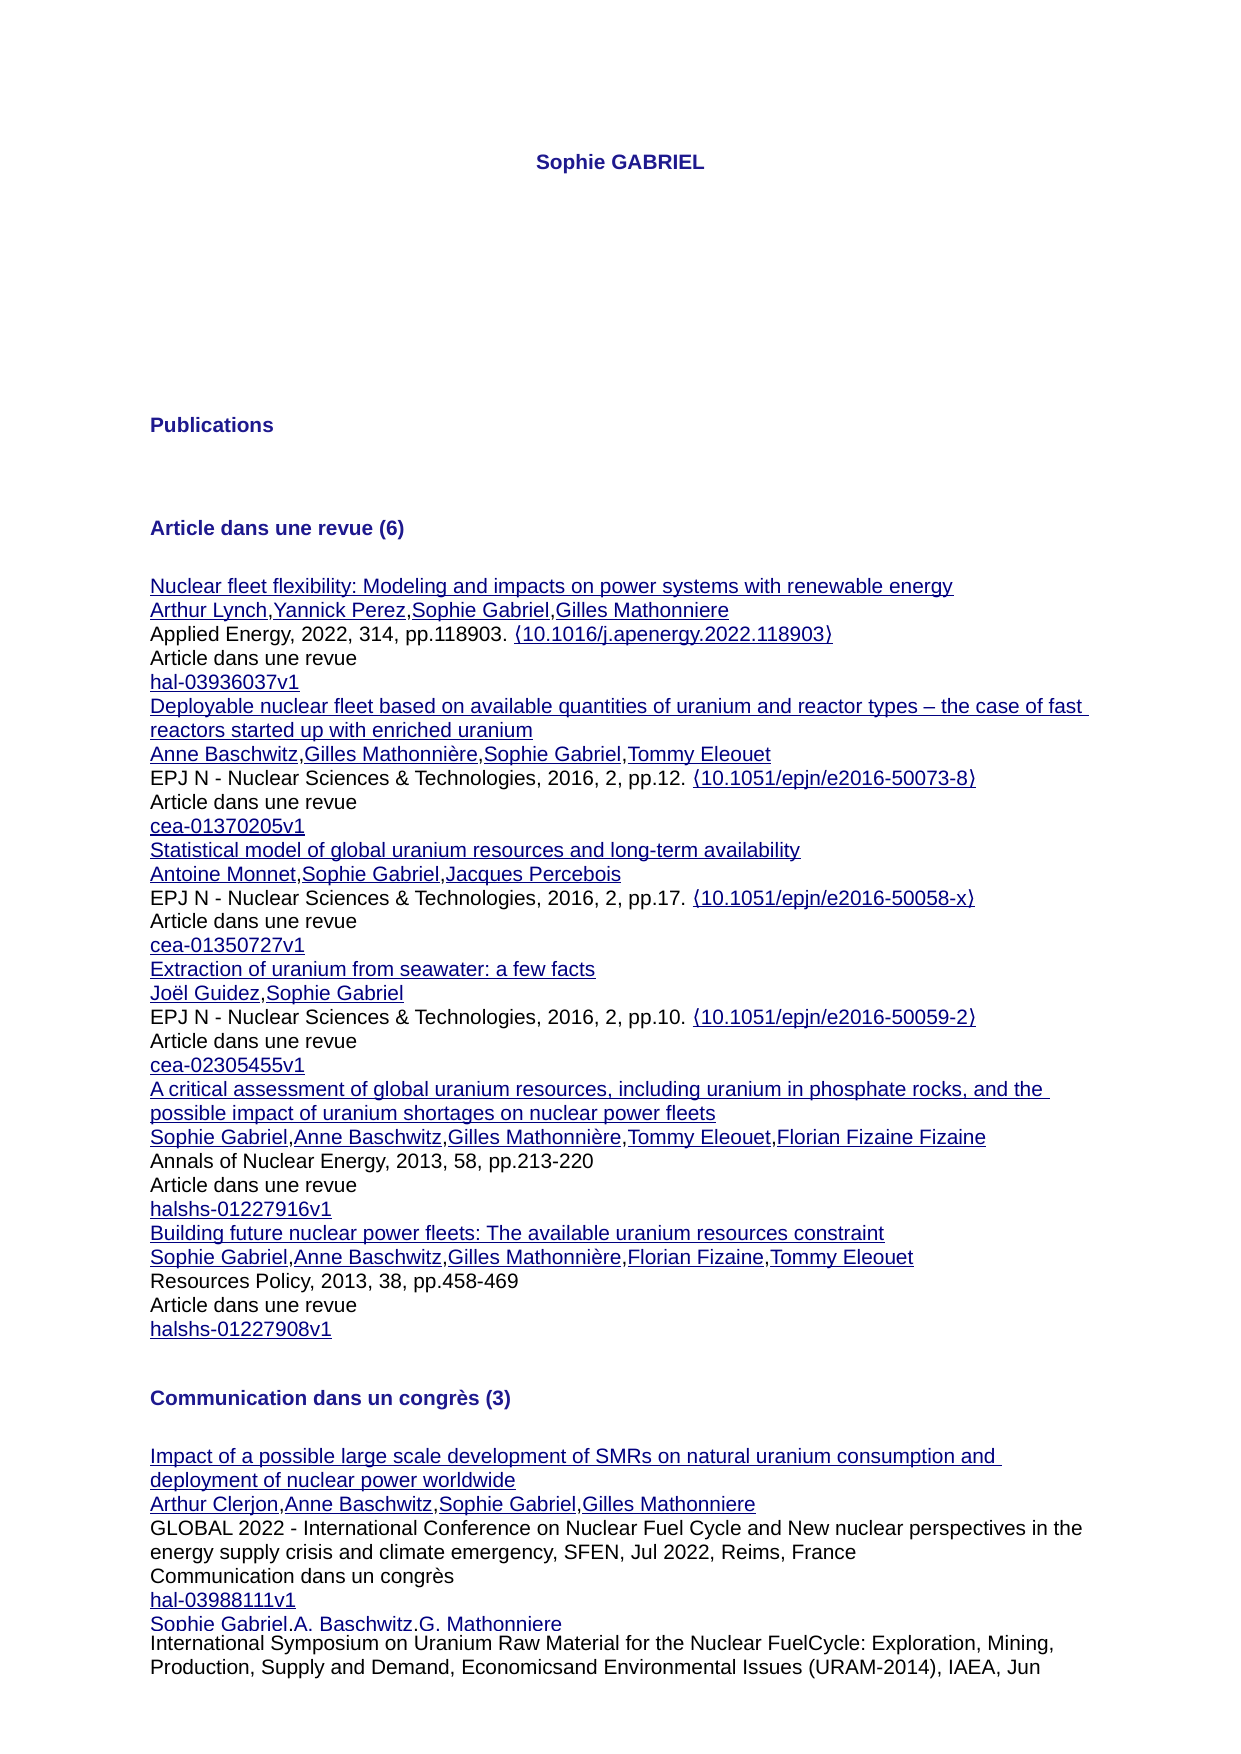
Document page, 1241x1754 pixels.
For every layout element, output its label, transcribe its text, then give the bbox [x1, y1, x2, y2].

table_cell Deployable nuclear fleet based on available quantities of uranium and reactor types – the case of fast reactors started up with enriched uranium Anne Baschwitz,Gilles Mathonnière,Sophie Gabriel,Tommy Eleouet EPJ N - Nuclear Sciences & Technologies, 2016, 2, pp.12. ⟨10.1051/epjn/e2016-50073-8⟩ Article dans une revue cea-01370205v1 [150, 694, 1090, 837]
table_cell Statistical model of global uranium resources and long-term availability Antoine Monnet,Sophie Gabriel,Jacques Percebois EPJ N - Nuclear Sciences & Technologies, 2016, 2, pp.17. ⟨10.1051/epjn/e2016-50058-x⟩ Article dans une revue cea-01350727v1 [150, 838, 1090, 957]
subtitle Publications [150, 412, 1090, 436]
table_header Nuclear fleet flexibility: Modeling and impacts on power systems with renewable energy Arthur Lynch,Yannick Perez,Sophie Gabriel,Gilles Mathonniere Applied Energy, 2022, 314, pp.118903. ⟨10.1016/j.apenergy.2022.118903⟩ Article dans une revue hal-03936037v1 [150, 574, 1090, 694]
table_cell Uranium in phosphate rocks and future nuclear power fleets Sophie Gabriel,A. Baschwitz,G. Mathonniere International Symposium on Uranium Raw Material for the Nuclear FuelCycle: Exploration, Mining, Production, Supply and Demand, Economicsand Environmental Issues (URAM-2014), IAEA, Jun 2014, Vienne, Austria Communication dans un congrès cea-02875131v1 [150, 1611, 1090, 1679]
subtitle Sophie GABRIEL [150, 150, 1090, 174]
table_cell Extraction of uranium from seawater: a few facts Joël Guidez,Sophie Gabriel EPJ N - Nuclear Sciences & Technologies, 2016, 2, pp.10. ⟨10.1051/epjn/e2016-50059-2⟩ Article dans une revue cea-02305455v1 [150, 957, 1090, 1077]
table_cell Building future nuclear power fleets: The available uranium resources constraint Sophie Gabriel,Anne Baschwitz,Gilles Mathonnière,Florian Fizaine,Tommy Eleouet Resources Policy, 2013, 38, pp.458-469 Article dans une revue halshs-01227908v1 [150, 1221, 1090, 1341]
table_cell A critical assessment of global uranium resources, including uranium in phosphate rocks, and the possible impact of uranium shortages on nuclear power ﬂeets Sophie Gabriel,Anne Baschwitz,Gilles Mathonnière,Tommy Eleouet,Florian Fizaine Fizaine Annals of Nuclear Energy, 2013, 58, pp.213-220 Article dans une revue halshs-01227916v1 [150, 1077, 1090, 1221]
subtitle Communication dans un congrès (3) [150, 1385, 1090, 1409]
table_header Impact of a possible large scale development of SMRs on natural uranium consumption and deployment of nuclear power worldwide Arthur Clerjon,Anne Baschwitz,Sophie Gabriel,Gilles Mathonniere GLOBAL 2022 - International Conference on Nuclear Fuel Cycle and New nuclear perspectives in the energy supply crisis and climate emergency, SFEN, Jul 2022, Reims, France Communication dans un congrès hal-03988111v1 [150, 1444, 1090, 1611]
subtitle Article dans une revue (6) [150, 516, 1090, 539]
